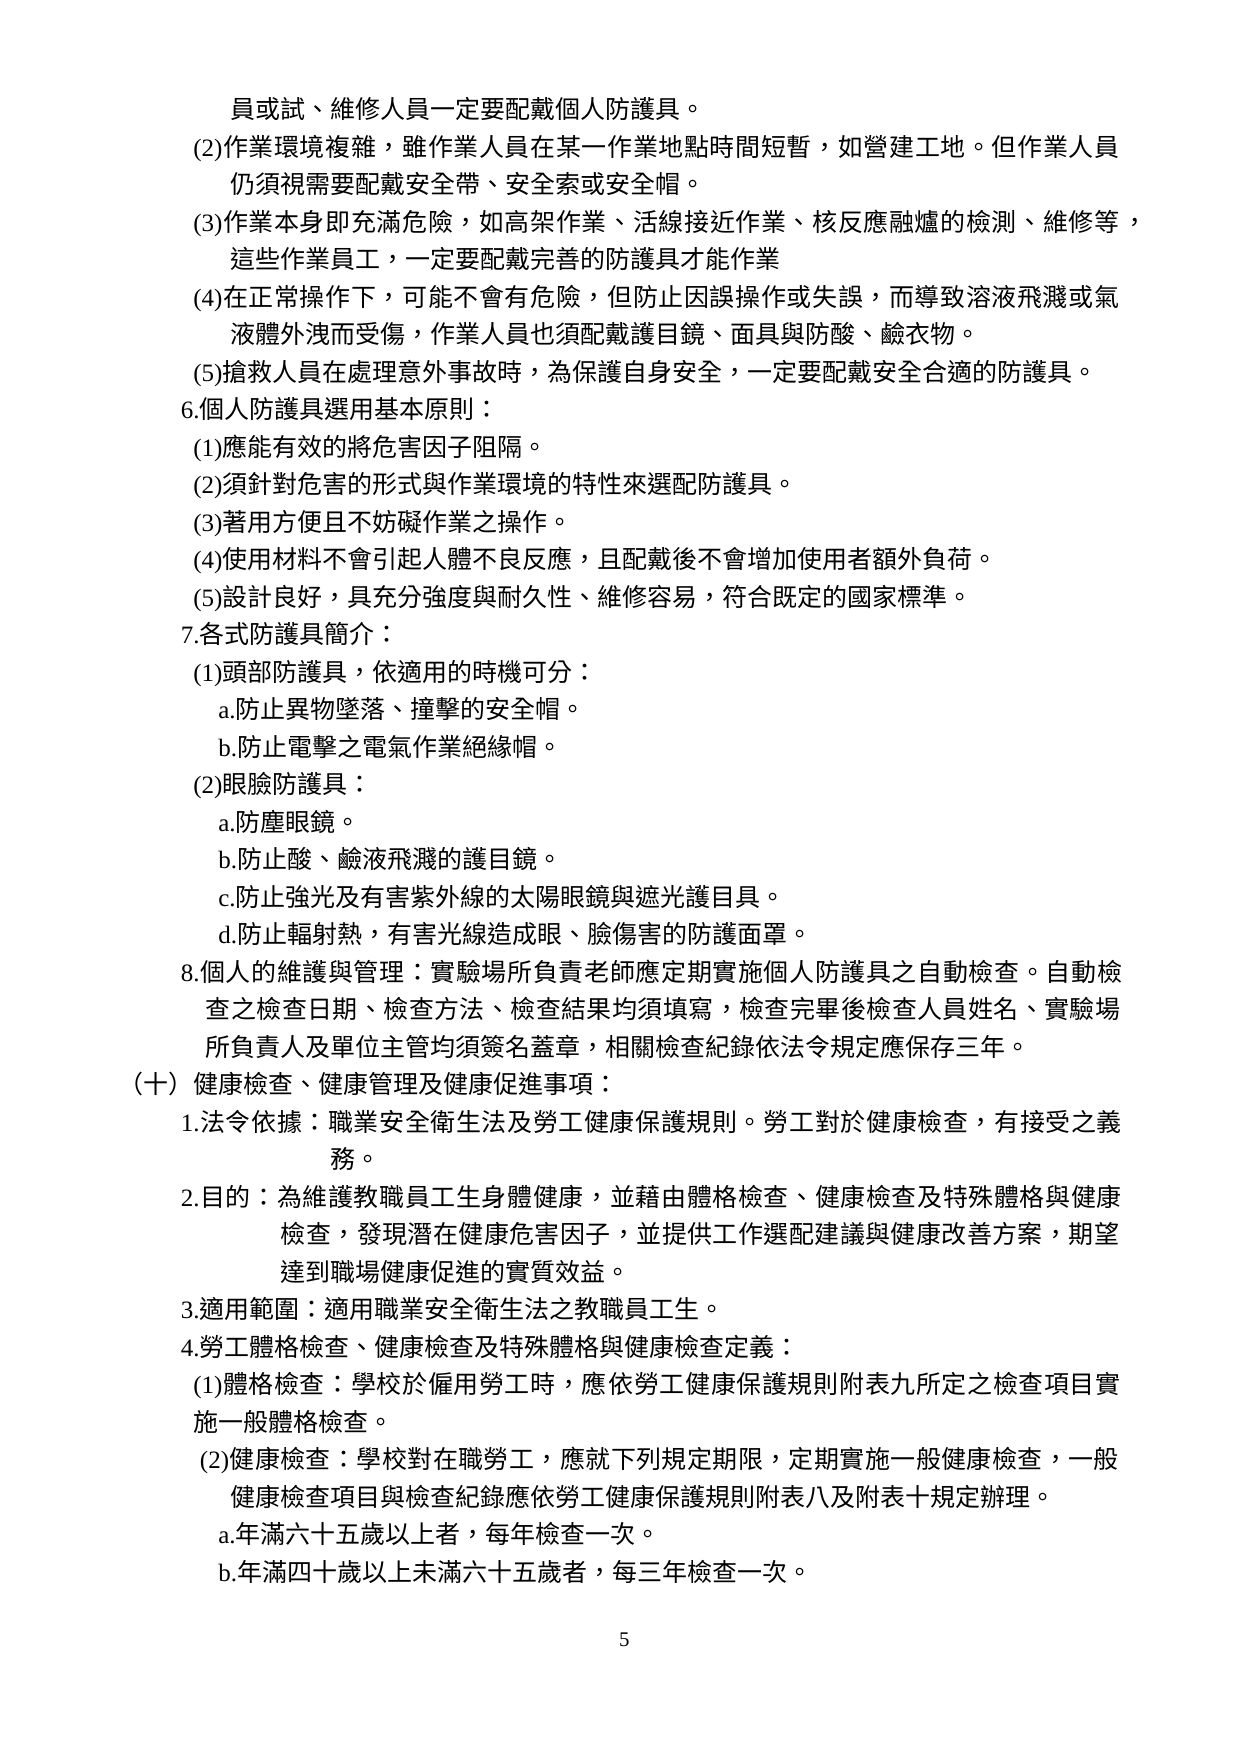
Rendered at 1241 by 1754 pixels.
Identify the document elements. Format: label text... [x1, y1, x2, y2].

text (4)在正常操作下，可能不會有危險，但防止因誤操作或失誤，而導致溶液飛濺或氣液體外洩而受傷，作業人員也須配戴護目鏡、面具與防酸、鹼衣物。 [193, 276, 1122, 351]
text c.防止強光及有害紫外線的太陽眼鏡與遮光護目具。 [218, 876, 1122, 914]
text 員或試、維修人員一定要配戴個人防護具。 [193, 89, 1122, 126]
text b.年滿四十歲以上未滿六十五歲者，每三年檢查一次。 [218, 1551, 1122, 1589]
text (3)作業本身即充滿危險，如高架作業、活線接近作業、核反應融爐的檢測、維修等，這些作業員工，一定要配戴完善的防護具才能作業 [193, 201, 1122, 276]
text (3)著用方便且不妨礙作業之操作。 [193, 501, 1122, 539]
text （十）健康檢查、健康管理及健康促進事項： [118, 1064, 1122, 1101]
text (2)眼臉防護具： [193, 764, 1122, 801]
text a.防塵眼鏡。 [218, 801, 1122, 839]
text a.防止異物墜落、撞擊的安全帽。 [218, 689, 1122, 726]
text (5)搶救人員在處理意外事故時，為保護自身安全，一定要配戴安全合適的防護具。 [193, 351, 1122, 389]
text 1.法令依據：職業安全衛生法及勞工健康保護規則。勞工對於健康檢查，有接受之義務。 [181, 1101, 1122, 1176]
text d.防止輻射熱，有害光線造成眼、臉傷害的防護面罩。 [218, 914, 1122, 951]
text a.年滿六十五歲以上者，每年檢查一次。 [218, 1514, 1122, 1551]
text 2.目的：為維護教職員工生身體健康，並藉由體格檢查、健康檢查及特殊體格與健康檢查，發現潛在健康危害因子，並提供工作選配建議與健康改善方案，期望達到職場健康促進的實質效益。 [181, 1176, 1122, 1289]
text b.防止酸、鹼液飛濺的護目鏡。 [218, 839, 1122, 876]
text (4)使用材料不會引起人體不良反應，且配戴後不會增加使用者額外負荷。 [193, 539, 1122, 576]
text (2)須針對危害的形式與作業環境的特性來選配防護具。 [193, 464, 1122, 501]
text (2)作業環境複雜，雖作業人員在某一作業地點時間短暫，如營建工地。但作業人員仍須視需要配戴安全帶、安全索或安全帽。 [193, 126, 1122, 201]
text (1)體格檢查：學校於僱用勞工時，應依勞工健康保護規則附表九所定之檢查項目實施一般體格檢查。 [193, 1364, 1122, 1439]
text 4.勞工體格檢查、健康檢查及特殊體格與健康檢查定義： [181, 1326, 1122, 1364]
text (1)頭部防護具，依適用的時機可分： [193, 651, 1122, 689]
text (2)健康檢查：學校對在職勞工，應就下列規定期限，定期實施一般健康檢查，一般健康檢查項目與檢查紀錄應依勞工健康保護規則附表八及附表十規定辦理。 [193, 1439, 1122, 1514]
text (5)設計良好，具充分強度與耐久性、維修容易，符合既定的國家標準。 [193, 576, 1122, 614]
text 8.個人的維護與管理：實驗場所負責老師應定期實施個人防護具之自動檢查。自動檢查之檢查日期、檢查方法、檢查結果均須填寫，檢查完畢後檢查人員姓名、實驗場所負責人及單位主管均須簽名蓋章，相關檢查紀錄依法令規定應保存三年。 [181, 951, 1122, 1064]
text 6.個人防護具選用基本原則： [181, 389, 1122, 426]
text b.防止電擊之電氣作業絕緣帽。 [218, 726, 1122, 764]
text (1)應能有效的將危害因子阻隔。 [193, 426, 1122, 464]
text 3.適用範圍：適用職業安全衛生法之教職員工生。 [181, 1289, 1122, 1326]
text 7.各式防護具簡介： [181, 614, 1122, 651]
